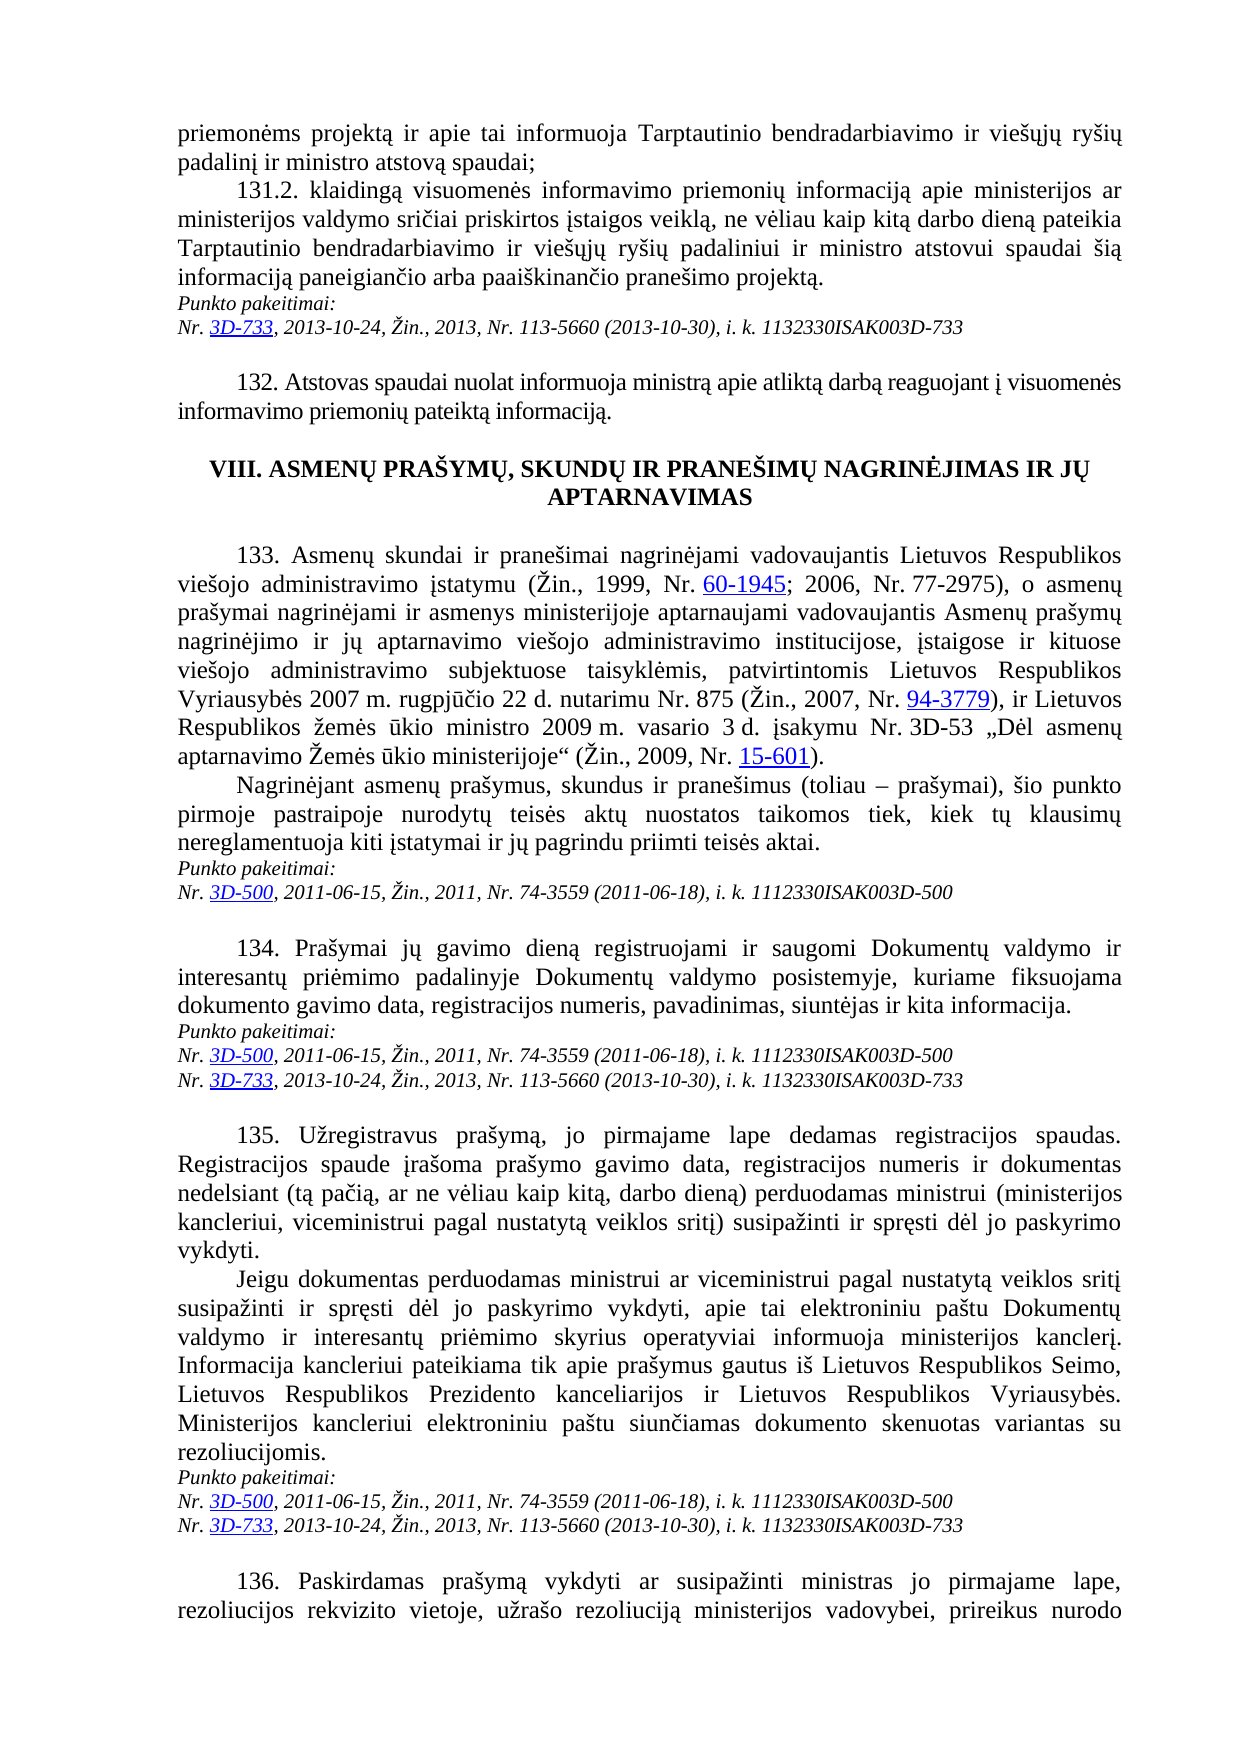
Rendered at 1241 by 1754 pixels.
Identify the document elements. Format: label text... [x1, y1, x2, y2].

text Nr. 3D-500, 2011-06-15, Žin., 2011, Nr. 74-3559 (2011-06-18), i. k. 1112330ISAK003D-500 [177, 1043, 1122, 1067]
text Punkto pakeitimai: [177, 1465, 1122, 1489]
text Punkto pakeitimai: [177, 856, 1122, 880]
text 135. Užregistravus prašymą, jo pirmajame lape dedamas registracijos spaudas. Registracijos spaude įrašoma prašymo gavimo data, registracijos numeris ir dokumentas nedelsiant (tą pačią, ar ne vėliau kaip kitą, darbo dieną) perduodamas ministrui (ministerijos kancleriui, viceministrui pagal nustatytą veiklos sritį) susipažinti ir spręsti dėl jo paskyrimo vykdyti. [177, 1120, 1122, 1264]
text Nr. 3D-733, 2013-10-24, Žin., 2013, Nr. 113-5660 (2013-10-30), i. k. 1132330ISAK003D-733 [177, 1067, 1122, 1092]
text 131.2. klaidingą visuomenės informavimo priemonių informaciją apie ministerijos ar ministerijos valdymo sričiai priskirtos įstaigos veiklą, ne vėliau kaip kitą darbo dieną pateikia Tarptautinio bendradarbiavimo ir viešųjų ryšių padaliniui ir ministro atstovui spaudai šią informaciją paneigiančio arba paaiškinančio pranešimo projektą. [177, 176, 1122, 291]
text Nr. 3D-500, 2011-06-15, Žin., 2011, Nr. 74-3559 (2011-06-18), i. k. 1112330ISAK003D-500 [177, 880, 1122, 904]
text priemonėms projektą ir apie tai informuoja Tarptautinio bendradarbiavimo ir viešųjų ryšių padalinį ir ministro atstovą spaudai; [177, 118, 1122, 176]
text Nagrinėjant asmenų prašymus, skundus ir pranešimus (toliau – prašymai), šio punkto pirmoje pastraipoje nurodytų teisės aktų nuostatos taikomos tiek, kiek tų klausimų nereglamentuoja kiti įstatymai ir jų pagrindu priimti teisės aktai. [177, 770, 1122, 856]
text Nr. 3D-733, 2013-10-24, Žin., 2013, Nr. 113-5660 (2013-10-30), i. k. 1132330ISAK003D-733 [177, 1513, 1122, 1537]
text Nr. 3D-500, 2011-06-15, Žin., 2011, Nr. 74-3559 (2011-06-18), i. k. 1112330ISAK003D-500 [177, 1489, 1122, 1513]
text 134. Prašymai jų gavimo dieną registruojami ir saugomi Dokumentų valdymo ir interesantų priėmimo padalinyje Dokumentų valdymo posistemyje, kuriame fiksuojama dokumento gavimo data, registracijos numeris, pavadinimas, siuntėjas ir kita informacija. [177, 933, 1122, 1019]
text Jeigu dokumentas perduodamas ministrui ar viceministrui pagal nustatytą veiklos sritį susipažinti ir spręsti dėl jo paskyrimo vykdyti, apie tai elektroniniu paštu Dokumentų valdymo ir interesantų priėmimo skyrius operatyviai informuoja ministerijos kanclerį. Informacija kancleriui pateikiama tik apie prašymus gautus iš Lietuvos Respublikos Seimo, Lietuvos Respublikos Prezidento kanceliarijos ir Lietuvos Respublikos Vyriausybės. Ministerijos kancleriui elektroniniu paštu siunčiamas dokumento skenuotas variantas su rezoliucijomis. [177, 1264, 1122, 1465]
text 136. Paskirdamas prašymą vykdyti ar susipažinti ministras jo pirmajame lape, rezoliucijos rekvizito vietoje, užrašo rezoliuciją ministerijos vadovybei, prireikus nurodo [177, 1566, 1122, 1624]
text VIII. ASMENŲ PRAŠYMŲ, SKUNDŲ IR PRANEŠIMŲ NAGRINĖJIMAS IR JŲ APTARNAVIMAS [177, 454, 1122, 511]
text Punkto pakeitimai: [177, 1019, 1122, 1043]
text 133. Asmenų skundai ir pranešimai nagrinėjami vadovaujantis Lietuvos Respublikos viešojo administravimo įstatymu (Žin., 1999, Nr. 60-1945; 2006, Nr. 77-2975), o asmenų prašymai nagrinėjami ir asmenys ministerijoje aptarnaujami vadovaujantis Asmenų prašymų nagrinėjimo ir jų aptarnavimo viešojo administravimo institucijose, įstaigose ir kituose viešojo administravimo subjektuose taisyklėmis, patvirtintomis Lietuvos Respublikos Vyriausybės 2007 m. rugpjūčio 22 d. nutarimu Nr. 875 (Žin., 2007, Nr. 94-3779), ir Lietuvos Respublikos žemės ūkio ministro 2009 m. vasario 3 d. įsakymu Nr. 3D-53 „Dėl asmenų aptarnavimo Žemės ūkio ministerijoje“ (Žin., 2009, Nr. 15-601). [177, 540, 1122, 770]
text Punkto pakeitimai: [177, 291, 1122, 315]
text Nr. 3D-733, 2013-10-24, Žin., 2013, Nr. 113-5660 (2013-10-30), i. k. 1132330ISAK003D-733 [177, 315, 1122, 339]
text 132. Atstovas spaudai nuolat informuoja ministrą apie atliktą darbą reaguojant į visuomenės informavimo priemonių pateiktą informaciją. [177, 367, 1122, 425]
